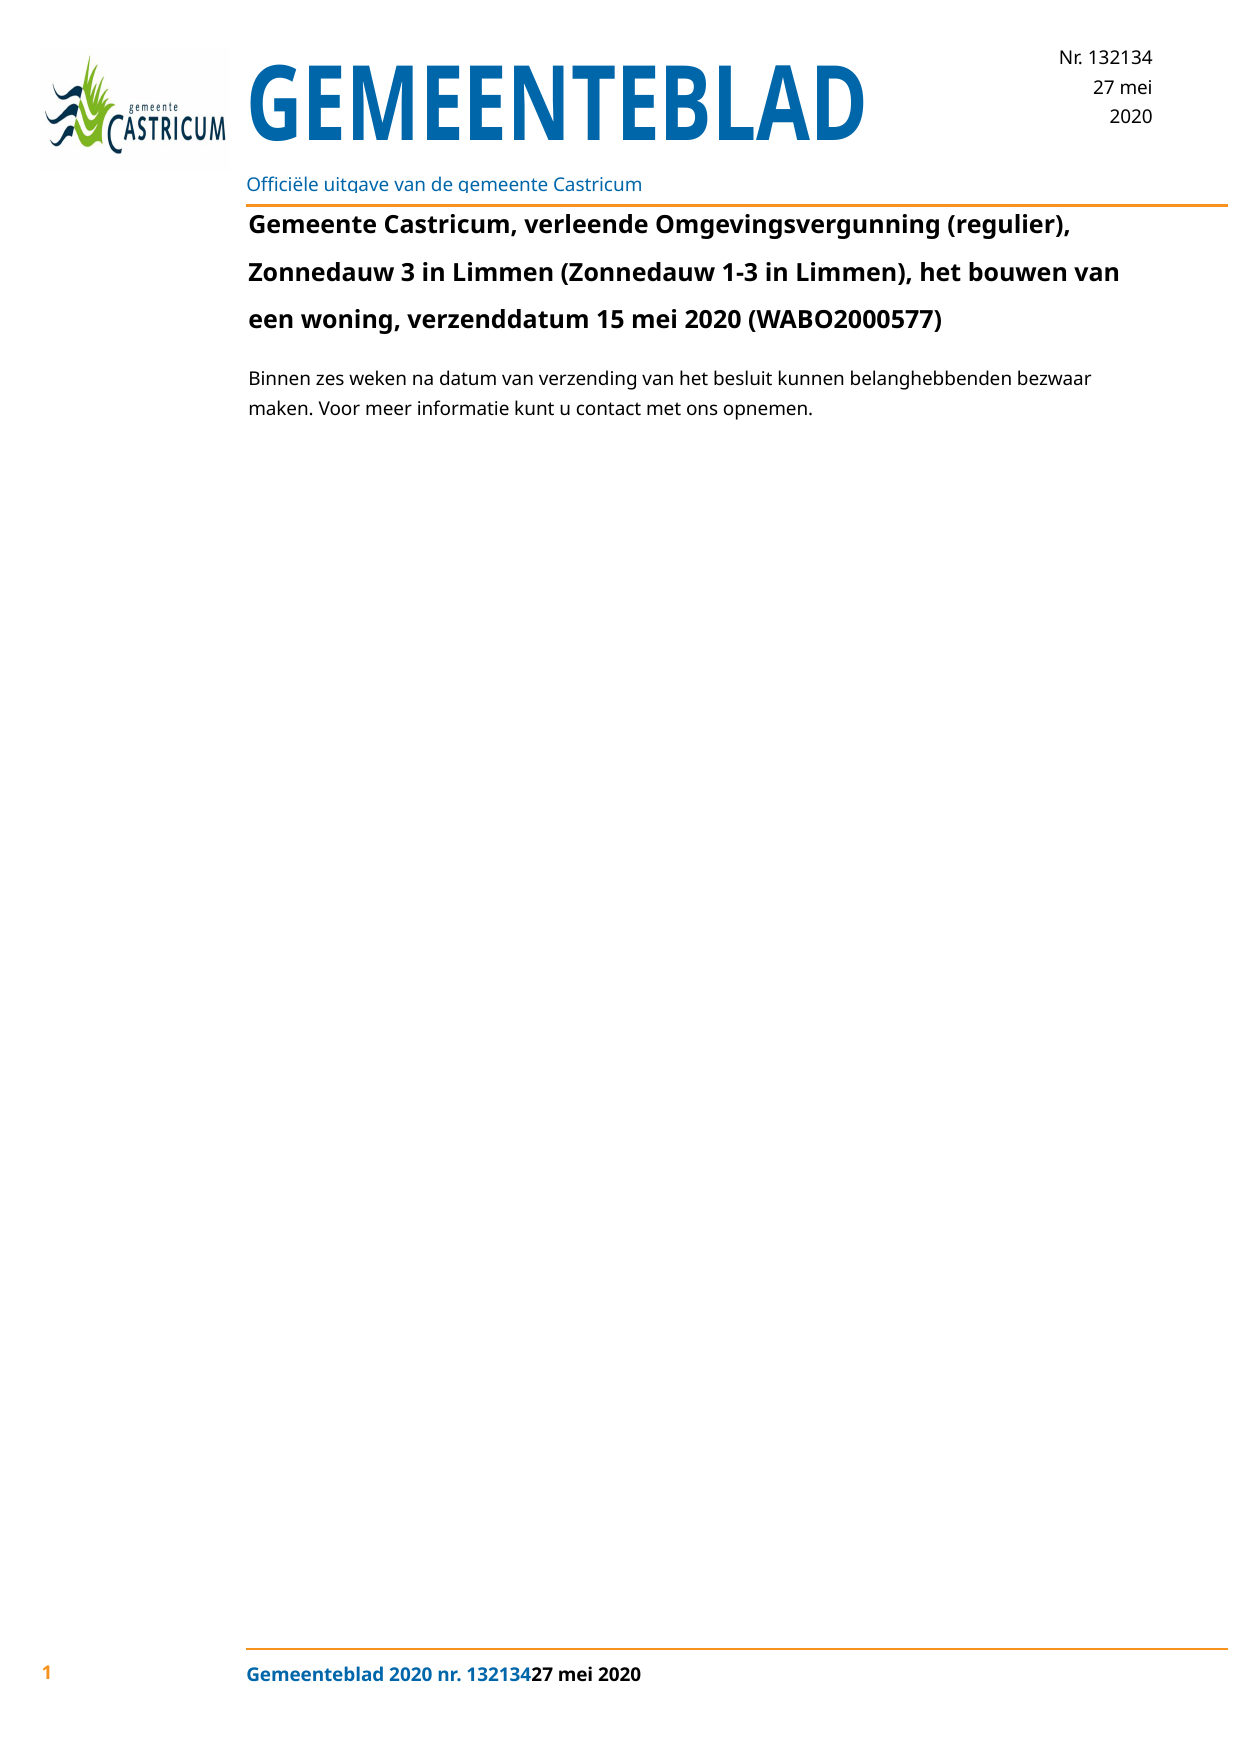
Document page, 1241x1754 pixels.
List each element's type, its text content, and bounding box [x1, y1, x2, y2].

text Binnen zes weken na datum van verzending van het besluit kunnen belanghebbenden bezwaar maken. Voor meer informatie kunt u contact met ons opnemen. [248, 366, 1152, 421]
picture [41, 47, 231, 172]
text Gemeente Castricum, verleende Omgevingsvergunning (regulier), Zonnedauw 3 in Limmen (Zonnedauw 1-3 in Limmen), het bouwen van een woning, verzenddatum 15 mei 2020 (WABO2000577) [248, 207, 1152, 336]
